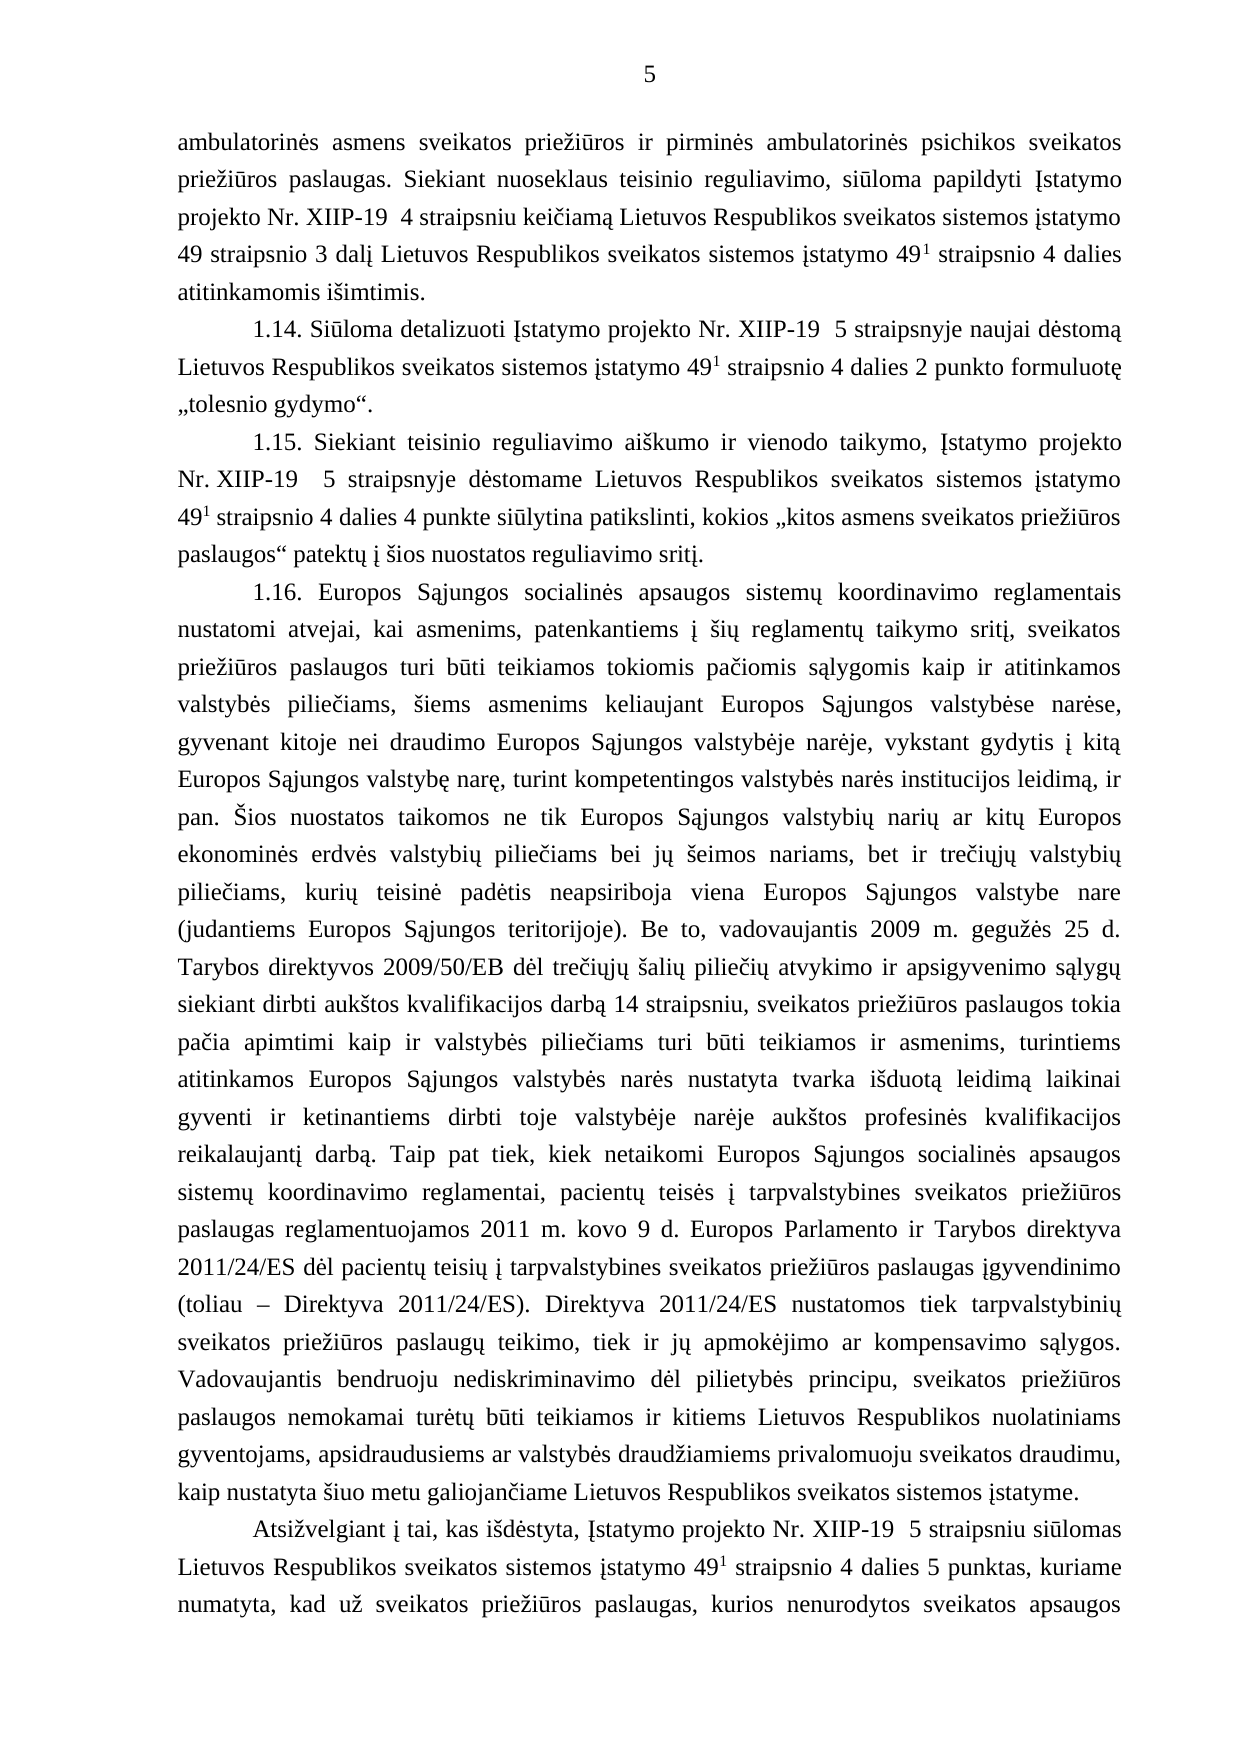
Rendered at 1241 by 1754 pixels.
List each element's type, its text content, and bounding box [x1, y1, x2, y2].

text ambulatorinės asmens sveikatos priežiūros ir pirminės ambulatorinės psichikos sveikatos priežiūros paslaugas. Siekiant nuoseklaus teisinio reguliavimo, siūloma papildyti Įstatymo projekto Nr. XIIP-19 4 straipsniu keičiamą Lietuvos Respublikos sveikatos sistemos įstatymo 49 straipsnio 3 dalį Lietuvos Respublikos sveikatos sistemos įstatymo 491 straipsnio 4 dalies atitinkamomis išimtimis. [177, 118, 1122, 306]
text 1.16. Europos Sąjungos socialinės apsaugos sistemų koordinavimo reglamentais nustatomi atvejai, kai asmenims, patenkantiems į šių reglamentų taikymo sritį, sveikatos priežiūros paslaugos turi būti teikiamos tokiomis pačiomis sąlygomis kaip ir atitinkamos valstybės piliečiams, šiems asmenims keliaujant Europos Sąjungos valstybėse narėse, gyvenant kitoje nei draudimo Europos Sąjungos valstybėje narėje, vykstant gydytis į kitą Europos Sąjungos valstybę narę, turint kompetentingos valstybės narės institucijos leidimą, ir pan. Šios nuostatos taikomos ne tik Europos Sąjungos valstybių narių ar kitų Europos ekonominės erdvės valstybių piliečiams bei jų šeimos nariams, bet ir trečiųjų valstybių piliečiams, kurių teisinė padėtis neapsiriboja viena Europos Sąjungos valstybe nare (judantiems Europos Sąjungos teritorijoje). Be to, vadovaujantis 2009 m. gegužės 25 d. Tarybos direktyvos 2009/50/EB dėl trečiųjų šalių piliečių atvykimo ir apsigyvenimo sąlygų siekiant dirbti aukštos kvalifikacijos darbą 14 straipsniu, sveikatos priežiūros paslaugos tokia pačia apimtimi kaip ir valstybės piliečiams turi būti teikiamos ir asmenims, turintiems atitinkamos Europos Sąjungos valstybės narės nustatyta tvarka išduotą leidimą laikinai gyventi ir ketinantiems dirbti toje valstybėje narėje aukštos profesinės kvalifikacijos reikalaujantį darbą. Taip pat tiek, kiek netaikomi Europos Sąjungos socialinės apsaugos sistemų koordinavimo reglamentai, pacientų teisės į tarpvalstybines sveikatos priežiūros paslaugas reglamentuojamos 2011 m. kovo 9 d. Europos Parlamento ir Tarybos direktyva 2011/24/ES dėl pacientų teisių į tarpvalstybines sveikatos priežiūros paslaugas įgyvendinimo (toliau – Direktyva 2011/24/ES). Direktyva 2011/24/ES nustatomos tiek tarpvalstybinių sveikatos priežiūros paslaugų teikimo, tiek ir jų apmokėjimo ar kompensavimo sąlygos. Vadovaujantis bendruoju nediskriminavimo dėl pilietybės principu, sveikatos priežiūros paslaugos nemokamai turėtų būti teikiamos ir kitiems Lietuvos Respublikos nuolatiniams gyventojams, apsidraudusiems ar valstybės draudžiamiems privalomuoju sveikatos draudimu, kaip nustatyta šiuo metu galiojančiame Lietuvos Respublikos sveikatos sistemos įstatyme. [177, 568, 1122, 1506]
text 1.15. Siekiant teisinio reguliavimo aiškumo ir vienodo taikymo, Įstatymo projekto Nr. XIIP-19 5 straipsnyje dėstomame Lietuvos Respublikos sveikatos sistemos įstatymo 491 straipsnio 4 dalies 4 punkte siūlytina patikslinti, kokios „kitos asmens sveikatos priežiūros paslaugos“ patektų į šios nuostatos reguliavimo sritį. [177, 418, 1122, 568]
text Atsižvelgiant į tai, kas išdėstyta, Įstatymo projekto Nr. XIIP-19 5 straipsniu siūlomas Lietuvos Respublikos sveikatos sistemos įstatymo 491 straipsnio 4 dalies 5 punktas, kuriame numatyta, kad už sveikatos priežiūros paslaugas, kurios nenurodytos sveikatos apsaugos [177, 1506, 1122, 1618]
text 1.14. Siūloma detalizuoti Įstatymo projekto Nr. XIIP-19 5 straipsnyje naujai dėstomą Lietuvos Respublikos sveikatos sistemos įstatymo 491 straipsnio 4 dalies 2 punkto formuluotę „tolesnio gydymo“. [177, 306, 1122, 418]
